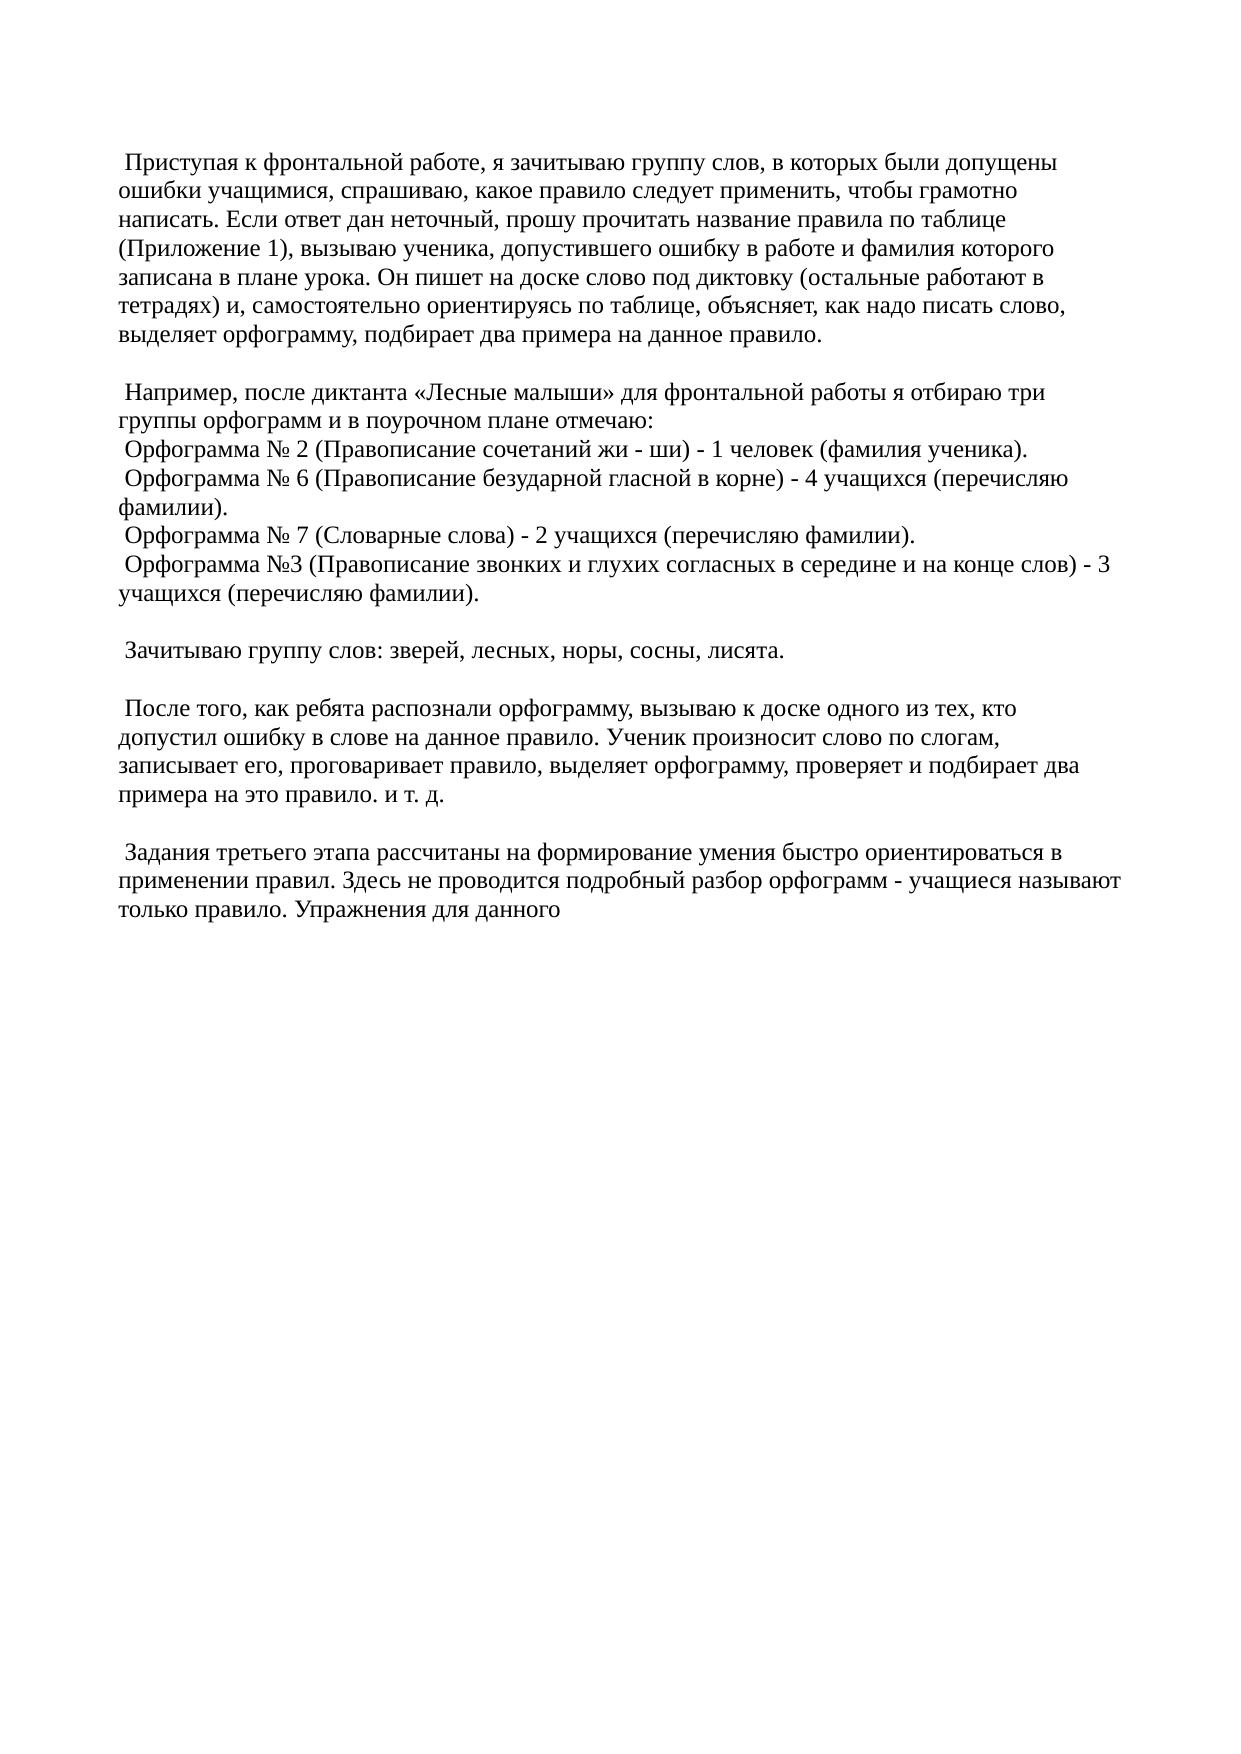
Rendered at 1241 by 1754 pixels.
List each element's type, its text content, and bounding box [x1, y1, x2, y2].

text После того, как ребята распознали орфограмму, вызываю к доске одного из тех, кто допустил ошибку в слове на данное правило. Ученик произносит слово по слогам, записывает его, проговаривает правило, выделяет орфограмму, проверяет и подбирает два примера на это правило. и т. д. [118, 693, 1122, 808]
text Орфограмма № 6 (Правописание безударной гласной в корне) - 4 учащихся (перечисляю фамилии). [118, 463, 1122, 521]
text Например, после диктанта «Лесные малыши» для фронтальной работы я отбираю три группы орфограмм и в поурочном плане отмечаю: [118, 377, 1122, 434]
text Орфограмма №3 (Правописание звонких и глухих согласных в середине и на конце слов) - 3 учащихся (перечисляю фамилии). [118, 549, 1122, 607]
text Орфограмма № 7 (Словарные слова) - 2 учащихся (перечисляю фамилии). [118, 521, 1122, 549]
text Орфограмма № 2 (Правописание сочетаний жи - ши) - 1 человек (фамилия ученика). [118, 434, 1122, 463]
text Зачитываю группу слов: зверей, лесных, норы, сосны, лисята. [118, 636, 1122, 664]
text Приступая к фронтальной работе, я зачитываю группу слов, в которых были допущены ошибки учащимися, спрашиваю, какое правило следует применить, чтобы грамотно написать. Если ответ дан неточный, прошу прочитать название правила по таблице (Приложение 1), вызываю ученика, допустившего ошибку в работе и фамилия которого записана в плане урока. Он пишет на доске слово под диктовку (остальные работают в тетрадях) и, самостоятельно ориентируясь по таблице, объясняет, как надо писать слово, выделяет орфограмму, подбирает два примера на данное правило. [118, 147, 1122, 348]
text Задания третьего этапа рассчитаны на формирование умения быстро ориентироваться в применении правил. Здесь не проводится подробный разбор орфограмм - учащиеся называют только правило. Упражнения для данного [118, 837, 1122, 923]
